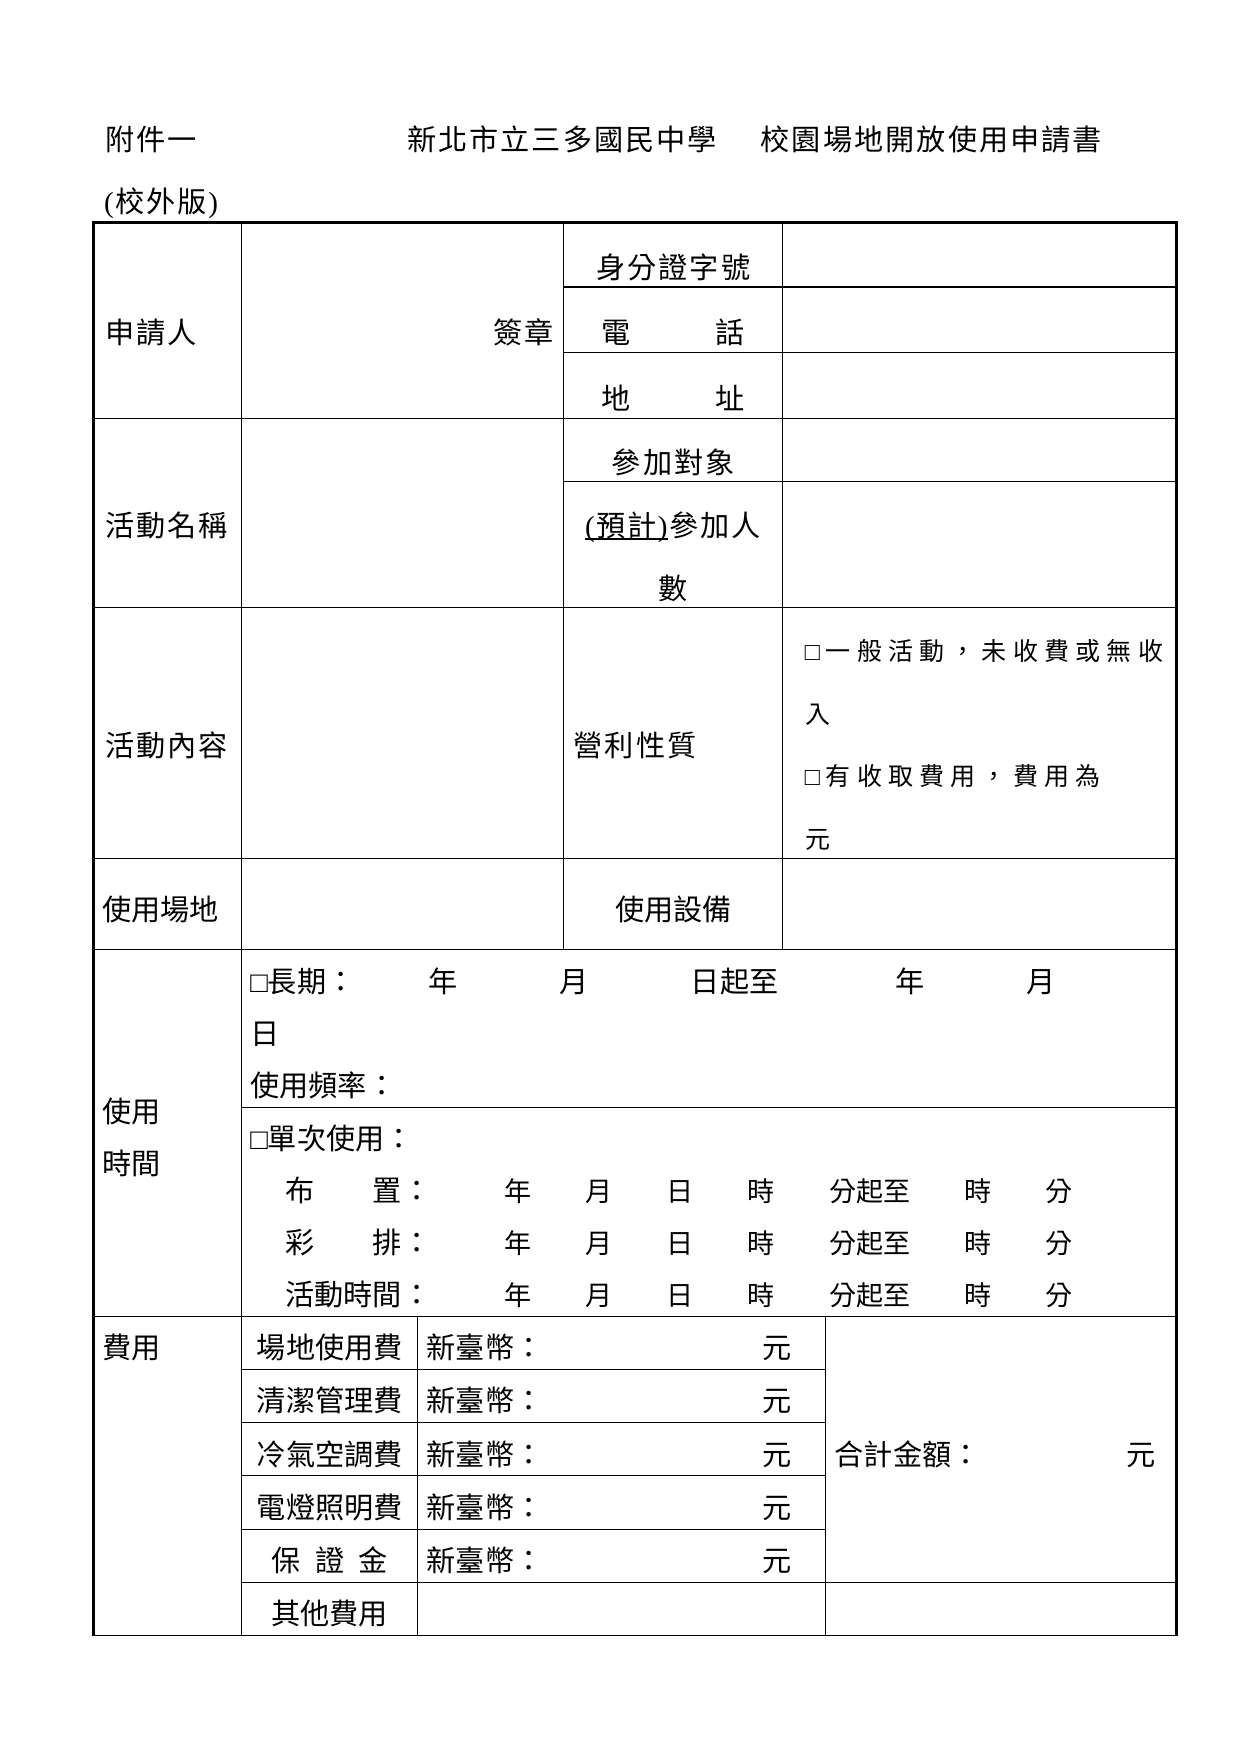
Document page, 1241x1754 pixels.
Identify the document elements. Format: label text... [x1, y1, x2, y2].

table_cell 新臺幣： 元 [418, 1530, 825, 1582]
table_cell 新臺幣： 元 [418, 1423, 825, 1475]
table_cell 使用 時間 [95, 950, 241, 1316]
table_cell [783, 859, 1175, 949]
table_cell [783, 482, 1175, 607]
table_cell 合計金額： 元 [826, 1317, 1175, 1582]
table_cell 電 話 [564, 288, 782, 352]
table_cell □長期： 年 月 日起至 年 月 日 使用頻率： [242, 950, 1175, 1107]
table_cell 清潔管理費 [242, 1370, 417, 1422]
table_cell 其他費用 [242, 1583, 417, 1635]
table_cell 身分證字號 [564, 224, 782, 286]
table_cell □一般活動，未收費或無收入 □有收取費用，費用為 元 [783, 608, 1175, 858]
table_cell 保 證 金 [242, 1530, 417, 1582]
table_cell 場地使用費 [242, 1317, 417, 1369]
table_cell 新臺幣： 元 [418, 1317, 825, 1369]
table_cell 使用設備 [564, 859, 782, 949]
table_cell [418, 1583, 825, 1635]
table_cell [242, 419, 563, 607]
table_cell 營利性質 [564, 608, 782, 858]
table_cell [826, 1583, 1175, 1635]
table_cell [783, 288, 1175, 352]
table_cell [783, 353, 1175, 418]
table_cell 地 址 [564, 353, 782, 418]
table_cell 簽章 [242, 224, 563, 418]
table_cell 費用 [95, 1317, 241, 1635]
table_cell 活動名稱 [95, 419, 241, 607]
table_cell [242, 859, 563, 949]
table_cell 申請人 [95, 224, 241, 418]
table_cell 冷氣空調費 [242, 1423, 417, 1475]
table_cell 新臺幣： 元 [418, 1476, 825, 1528]
table_header 附件一 新北市立三多國民中學 校園場地開放使用申請書 (校外版) [93, 96, 1177, 221]
table_cell □單次使用： 布 置： 年 月 日 時 分起至 時 分 彩 排： 年 月 日 時 分起至 時 分 活動時間： 年 月 日 時 分起至 時 分 [242, 1108, 1175, 1316]
table_cell [783, 224, 1175, 286]
table_cell 新臺幣： 元 [418, 1370, 825, 1422]
table_cell (預計)參加人數 [564, 482, 782, 607]
table_cell 參加對象 [564, 419, 782, 481]
table_cell 電燈照明費 [242, 1476, 417, 1528]
table_cell [242, 608, 563, 858]
table_cell [783, 419, 1175, 481]
table_cell 活動內容 [95, 608, 241, 858]
table_cell 使用場地 [95, 859, 241, 949]
